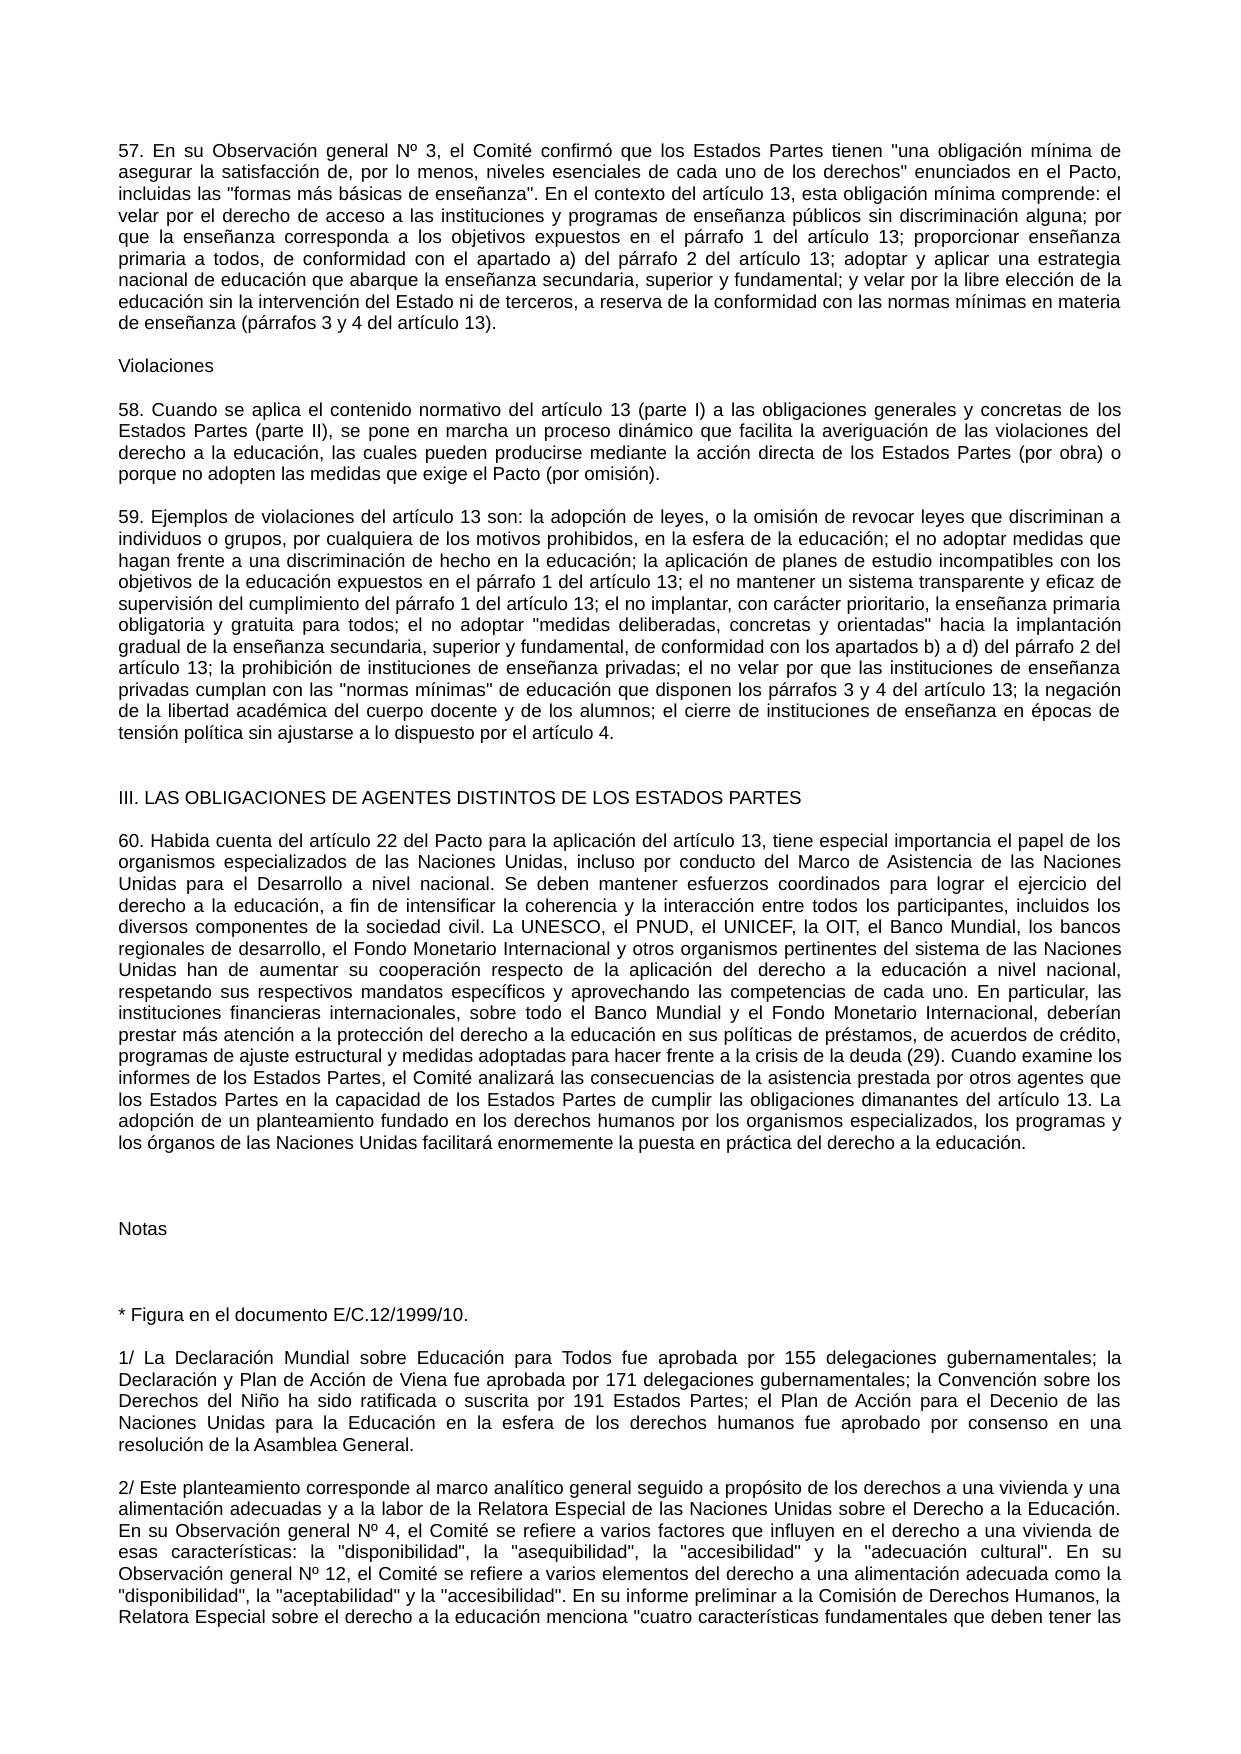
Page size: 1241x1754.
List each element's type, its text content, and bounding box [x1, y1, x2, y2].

text III. LAS OBLIGACIONES DE AGENTES DISTINTOS DE LOS ESTADOS PARTES [118, 787, 1122, 808]
text 2/ Este planteamiento corresponde al marco analítico general seguido a propósito de los derechos a una vivienda y una alimentación adecuadas y a la labor de la Relatora Especial de las Naciones Unidas sobre el Derecho a la Educación. En su Observación general Nº 4, el Comité se refiere a varios factores que influyen en el derecho a una vivienda de esas características: la "disponibilidad", la "asequibilidad", la "accesibilidad" y la "adecuación cultural". En su Observación general Nº 12, el Comité se refiere a varios elementos del derecho a una alimentación adecuada como la "disponibilidad", la "aceptabilidad" y la "accesibilidad". En su informe preliminar a la Comisión de Derechos Humanos, la Relatora Especial sobre el derecho a la educación menciona "cuatro características fundamentales que deben tener las [118, 1477, 1122, 1627]
text Violaciones [118, 355, 1122, 377]
text 59. Ejemplos de violaciones del artículo 13 son: la adopción de leyes, o la omisión de revocar leyes que discriminan a individuos o grupos, por cualquiera de los motivos prohibidos, en la esfera de la educación; el no adoptar medidas que hagan frente a una discriminación de hecho en la educación; la aplicación de planes de estudio incompatibles con los objetivos de la educación expuestos en el párrafo 1 del artículo 13; el no mantener un sistema transparente y eficaz de supervisión del cumplimiento del párrafo 1 del artículo 13; el no implantar, con carácter prioritario, la enseñanza primaria obligatoria y gratuita para todos; el no adoptar "medidas deliberadas, concretas y orientadas" hacia la implantación gradual de la enseñanza secundaria, superior y fundamental, de conformidad con los apartados b) a d) del párrafo 2 del artículo 13; la prohibición de instituciones de enseñanza privadas; el no velar por que las instituciones de enseñanza privadas cumplan con las "normas mínimas" de educación que disponen los párrafos 3 y 4 del artículo 13; la negación de la libertad académica del cuerpo docente y de los alumnos; el cierre de instituciones de enseñanza en épocas de tensión política sin ajustarse a lo dispuesto por el artículo 4. [118, 506, 1122, 743]
text * Figura en el documento E/C.12/1999/10. [118, 1304, 1122, 1326]
text 60. Habida cuenta del artículo 22 del Pacto para la aplicación del artículo 13, tiene especial importancia el papel de los organismos especializados de las Naciones Unidas, incluso por conducto del Marco de Asistencia de las Naciones Unidas para el Desarrollo a nivel nacional. Se deben mantener esfuerzos coordinados para lograr el ejercicio del derecho a la educación, a fin de intensificar la coherencia y la interacción entre todos los participantes, incluidos los diversos componentes de la sociedad civil. La UNESCO, el PNUD, el UNICEF, la OIT, el Banco Mundial, los bancos regionales de desarrollo, el Fondo Monetario Internacional y otros organismos pertinentes del sistema de las Naciones Unidas han de aumentar su cooperación respecto de la aplicación del derecho a la educación a nivel nacional, respetando sus respectivos mandatos específicos y aprovechando las competencias de cada uno. En particular, las instituciones financieras internacionales, sobre todo el Banco Mundial y el Fondo Monetario Internacional, deberían prestar más atención a la protección del derecho a la educación en sus políticas de préstamos, de acuerdos de crédito, programas de ajuste estructural y medidas adoptadas para hacer frente a la crisis de la deuda (29). Cuando examine los informes de los Estados Partes, el Comité analizará las consecuencias de la asistencia prestada por otros agentes que los Estados Partes en la capacidad de los Estados Partes de cumplir las obligaciones dimanantes del artículo 13. La adopción de un planteamiento fundado en los derechos humanos por los organismos especializados, los programas y los órganos de las Naciones Unidas facilitará enormemente la puesta en práctica del derecho a la educación. [118, 830, 1122, 1153]
text 57. En su Observación general Nº 3, el Comité confirmó que los Estados Partes tienen "una obligación mínima de asegurar la satisfacción de, por lo menos, niveles esenciales de cada uno de los derechos" enunciados en el Pacto, incluidas las "formas más básicas de enseñanza". En el contexto del artículo 13, esta obligación mínima comprende: el velar por el derecho de acceso a las instituciones y programas de enseñanza públicos sin discriminación alguna; por que la enseñanza corresponda a los objetivos expuestos en el párrafo 1 del artículo 13; proporcionar enseñanza primaria a todos, de conformidad con el apartado a) del párrafo 2 del artículo 13; adoptar y aplicar una estrategia nacional de educación que abarque la enseñanza secundaria, superior y fundamental; y velar por la libre elección de la educación sin la intervención del Estado ni de terceros, a reserva de la conformidad con las normas mínimas en materia de enseñanza (párrafos 3 y 4 del artículo 13). [118, 140, 1122, 334]
text 1/ La Declaración Mundial sobre Educación para Todos fue aprobada por 155 delegaciones gubernamentales; la Declaración y Plan de Acción de Viena fue aprobada por 171 delegaciones gubernamentales; la Convención sobre los Derechos del Niño ha sido ratificada o suscrita por 191 Estados Partes; el Plan de Acción para el Decenio de las Naciones Unidas para la Educación en la esfera de los derechos humanos fue aprobado por consenso en una resolución de la Asamblea General. [118, 1347, 1122, 1455]
text 58. Cuando se aplica el contenido normativo del artículo 13 (parte I) a las obligaciones generales y concretas de los Estados Partes (parte II), se pone en marcha un proceso dinámico que facilita la averiguación de las violaciones del derecho a la educación, las cuales pueden producirse mediante la acción directa de los Estados Partes (por obra) o porque no adopten las medidas que exige el Pacto (por omisión). [118, 398, 1122, 485]
text Notas [118, 1218, 1122, 1239]
